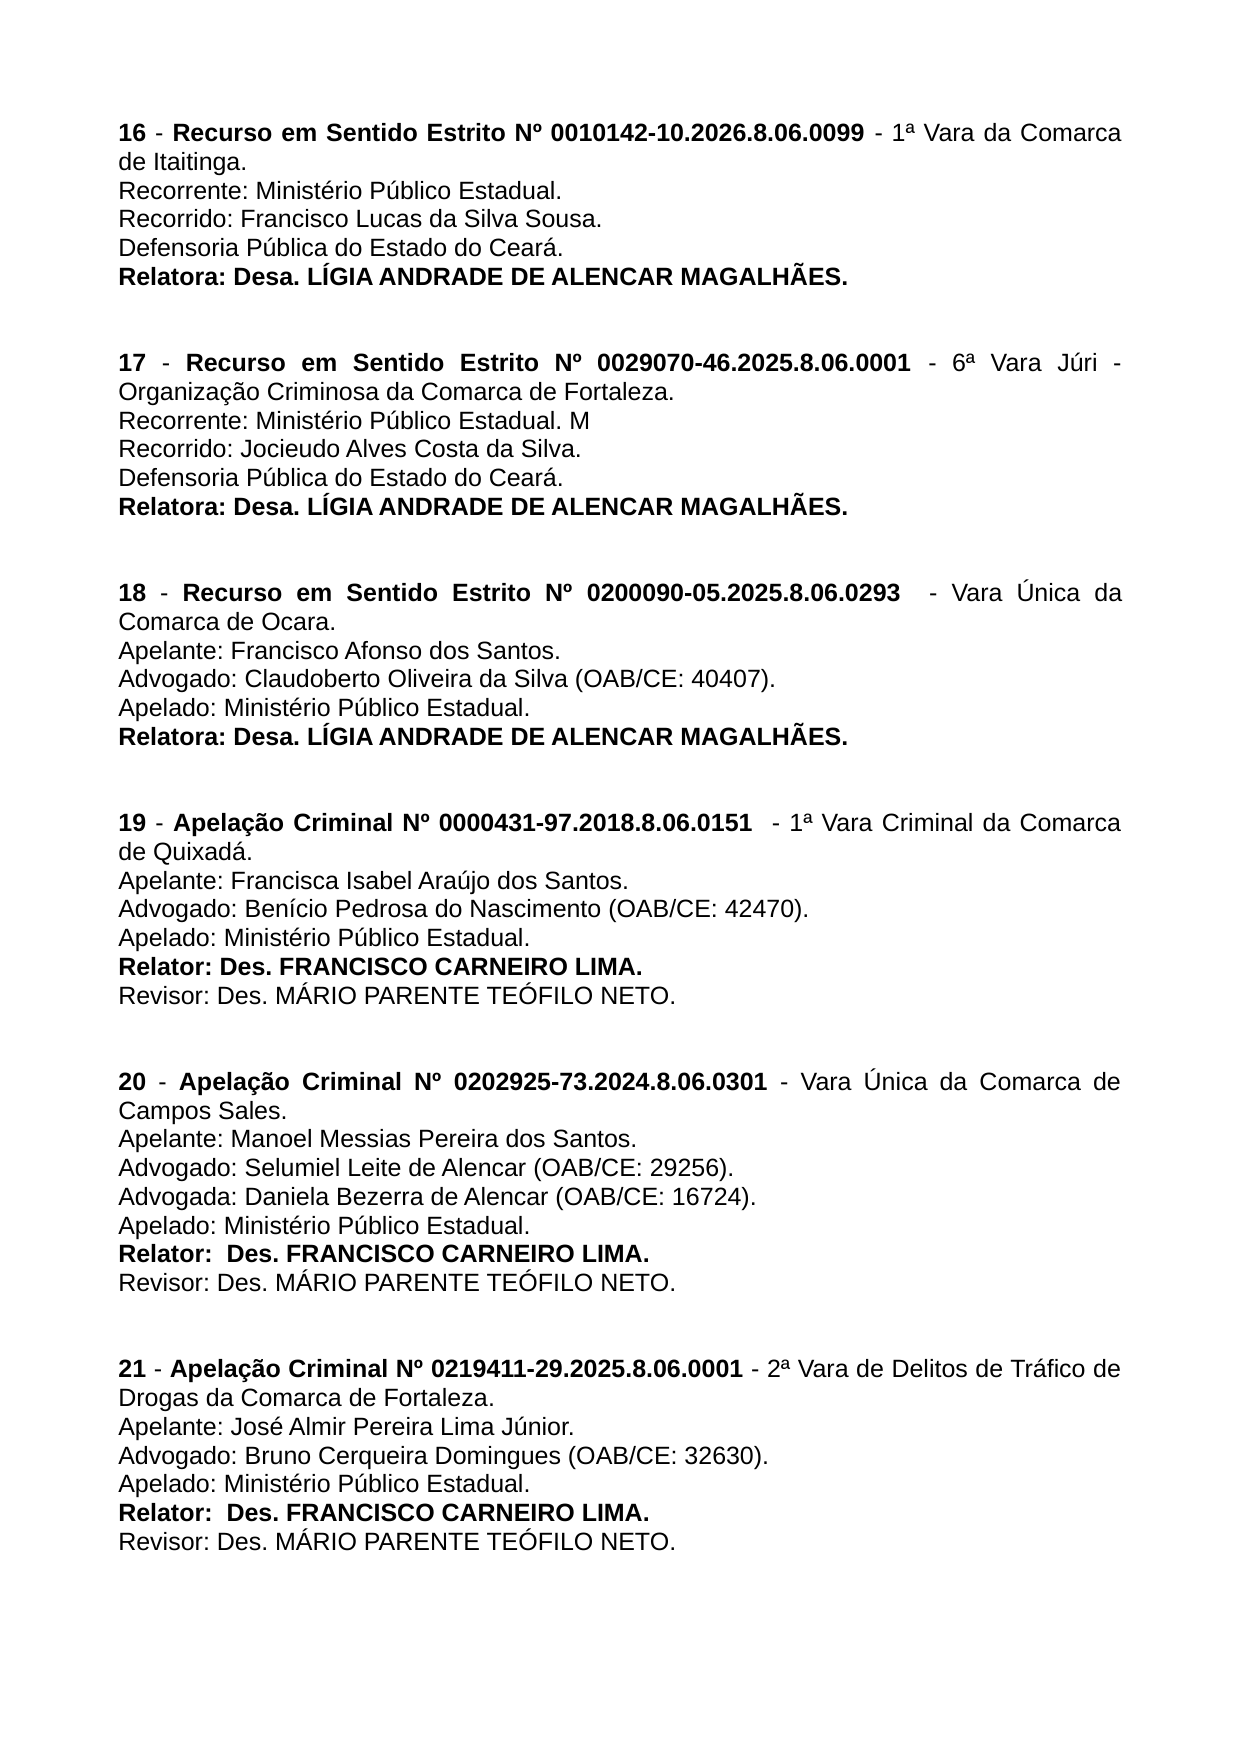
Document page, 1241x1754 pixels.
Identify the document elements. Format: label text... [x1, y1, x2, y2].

text Advogado: Bruno Cerqueira Domingues (OAB/CE: 32630). [118, 1441, 1122, 1469]
text Apelado: Ministério Público Estadual. [118, 1469, 1122, 1498]
text Relatora: Desa. LÍGIA ANDRADE DE ALENCAR MAGALHÃES. [118, 262, 1122, 291]
text Relator: Des. FRANCISCO CARNEIRO LIMA. [118, 952, 1122, 981]
text Apelante: José Almir Pereira Lima Júnior. [118, 1412, 1122, 1441]
text 17 - Recurso em Sentido Estrito Nº 0029070-46.2025.8.06.0001 - 6ª Vara Júri - Organização Criminosa da Comarca de Fortaleza. [118, 348, 1122, 406]
text Apelado: Ministério Público Estadual. [118, 693, 1122, 722]
text Advogado: Benício Pedrosa do Nascimento (OAB/CE: 42470). [118, 894, 1122, 923]
text Advogado: Claudoberto Oliveira da Silva (OAB/CE: 40407). [118, 664, 1122, 693]
text Relatora: Desa. LÍGIA ANDRADE DE ALENCAR MAGALHÃES. [118, 722, 1122, 751]
text Revisor: Des. MÁRIO PARENTE TEÓFILO NETO. [118, 981, 1122, 1009]
text Apelado: Ministério Público Estadual. [118, 923, 1122, 952]
text Relator: Des. FRANCISCO CARNEIRO LIMA. [118, 1498, 1122, 1527]
text Recorrido: Francisco Lucas da Silva Sousa. [118, 204, 1122, 233]
text Advogada: Daniela Bezerra de Alencar (OAB/CE: 16724). [118, 1182, 1122, 1211]
text Advogado: Selumiel Leite de Alencar (OAB/CE: 29256). [118, 1153, 1122, 1182]
text Defensoria Pública do Estado do Ceará. [118, 233, 1122, 262]
text Recorrente: Ministério Público Estadual. M [118, 406, 1122, 434]
text Revisor: Des. MÁRIO PARENTE TEÓFILO NETO. [118, 1527, 1122, 1556]
text Recorrente: Ministério Público Estadual. [118, 176, 1122, 204]
text Apelado: Ministério Público Estadual. [118, 1211, 1122, 1239]
text 20 - Apelação Criminal Nº 0202925-73.2024.8.06.0301 - Vara Única da Comarca de Campos Sales. [118, 1067, 1122, 1124]
text Recorrido: Jocieudo Alves Costa da Silva. [118, 434, 1122, 463]
text Relatora: Desa. LÍGIA ANDRADE DE ALENCAR MAGALHÃES. [118, 492, 1122, 521]
text Defensoria Pública do Estado do Ceará. [118, 463, 1122, 492]
text Apelante: Francisco Afonso dos Santos. [118, 636, 1122, 664]
text Apelante: Manoel Messias Pereira dos Santos. [118, 1124, 1122, 1153]
text 18 - Recurso em Sentido Estrito Nº 0200090-05.2025.8.06.0293 - Vara Única da Comarca de Ocara. [118, 578, 1122, 636]
text 16 - Recurso em Sentido Estrito Nº 0010142-10.2026.8.06.0099 - 1ª Vara da Comarca de Itaitinga. [118, 118, 1122, 176]
text Apelante: Francisca Isabel Araújo dos Santos. [118, 866, 1122, 894]
text Relator: Des. FRANCISCO CARNEIRO LIMA. [118, 1239, 1122, 1268]
text Revisor: Des. MÁRIO PARENTE TEÓFILO NETO. [118, 1268, 1122, 1297]
text 21 - Apelação Criminal Nº 0219411-29.2025.8.06.0001 - 2ª Vara de Delitos de Tráfico de Drogas da Comarca de Fortaleza. [118, 1354, 1122, 1412]
text 19 - Apelação Criminal Nº 0000431-97.2018.8.06.0151 - 1ª Vara Criminal da Comarca de Quixadá. [118, 808, 1122, 866]
